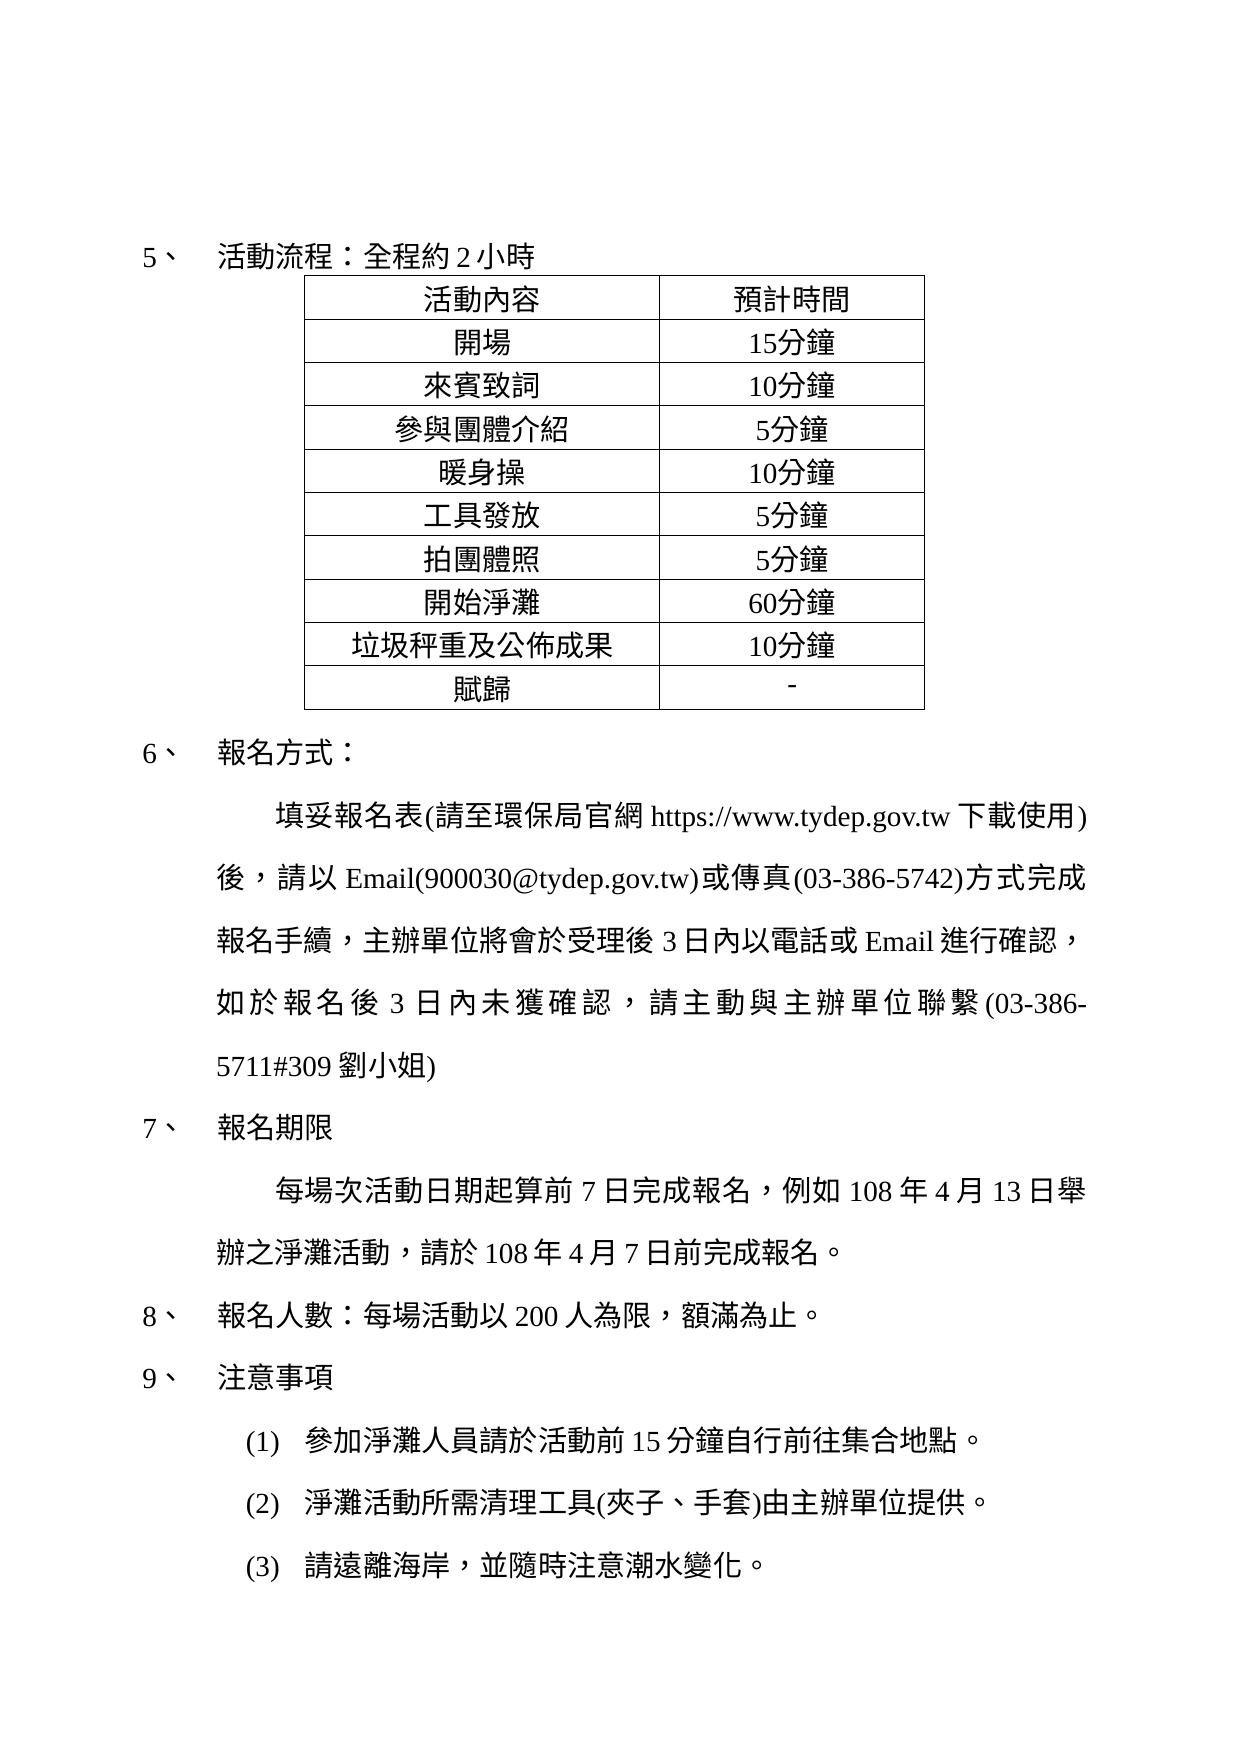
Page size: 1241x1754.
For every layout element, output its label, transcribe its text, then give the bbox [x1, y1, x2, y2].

list 活動流程：全程約2小時 [142, 213, 1087, 275]
table_cell 拍團體照 [305, 536, 659, 578]
table_cell 10分鐘 [660, 450, 924, 492]
table_cell 10分鐘 [660, 363, 924, 405]
table_cell 60分鐘 [660, 580, 924, 622]
table_cell 10分鐘 [660, 623, 924, 665]
table_cell - [660, 666, 924, 708]
table_cell 工具發放 [305, 493, 659, 535]
table_header 預計時間 [660, 276, 924, 318]
list 請遠離海岸，並隨時注意潮水變化。 [246, 1522, 1087, 1584]
list 參加淨灘人員請於活動前15分鐘自行前往集合地點。 [246, 1397, 1087, 1459]
table_cell 垃圾秤重及公佈成果 [305, 623, 659, 665]
table_cell 暖身操 [305, 450, 659, 492]
text 填妥報名表(請至環保局官網https://www.tydep.gov.tw下載使用)後，請以Email(900030@tydep.gov.tw)或傳真(03-386-5742)方式完成報名手續，主辦單位將會於受理後3日內以電話或Email進行確認，如於報名後3日內未獲確認，請主動與主辦單位聯繫(03-386-5711#309 劉小姐) [216, 772, 1087, 1084]
list 報名人數：每場活動以200人為限，額滿為止。 [142, 1272, 1087, 1334]
table_cell 5分鐘 [660, 406, 924, 448]
table_header 活動內容 [305, 276, 659, 318]
table_cell 開始淨灘 [305, 580, 659, 622]
table_cell 賦歸 [305, 666, 659, 708]
text 每場次活動日期起算前7日完成報名，例如108年4月13日舉辦之淨灘活動，請於108年4月7日前完成報名。 [216, 1147, 1087, 1272]
list 報名期限 [142, 1084, 1087, 1147]
list 淨灘活動所需清理工具(夾子、手套)由主辦單位提供。 [246, 1459, 1087, 1522]
table_cell 5分鐘 [660, 536, 924, 578]
table_cell 5分鐘 [660, 493, 924, 535]
table_cell 來賓致詞 [305, 363, 659, 405]
list 注意事項 [142, 1334, 1087, 1397]
table_cell 15分鐘 [660, 320, 924, 362]
list 報名方式： [142, 709, 1087, 772]
table_cell 開場 [305, 320, 659, 362]
table_cell 參與團體介紹 [305, 406, 659, 448]
